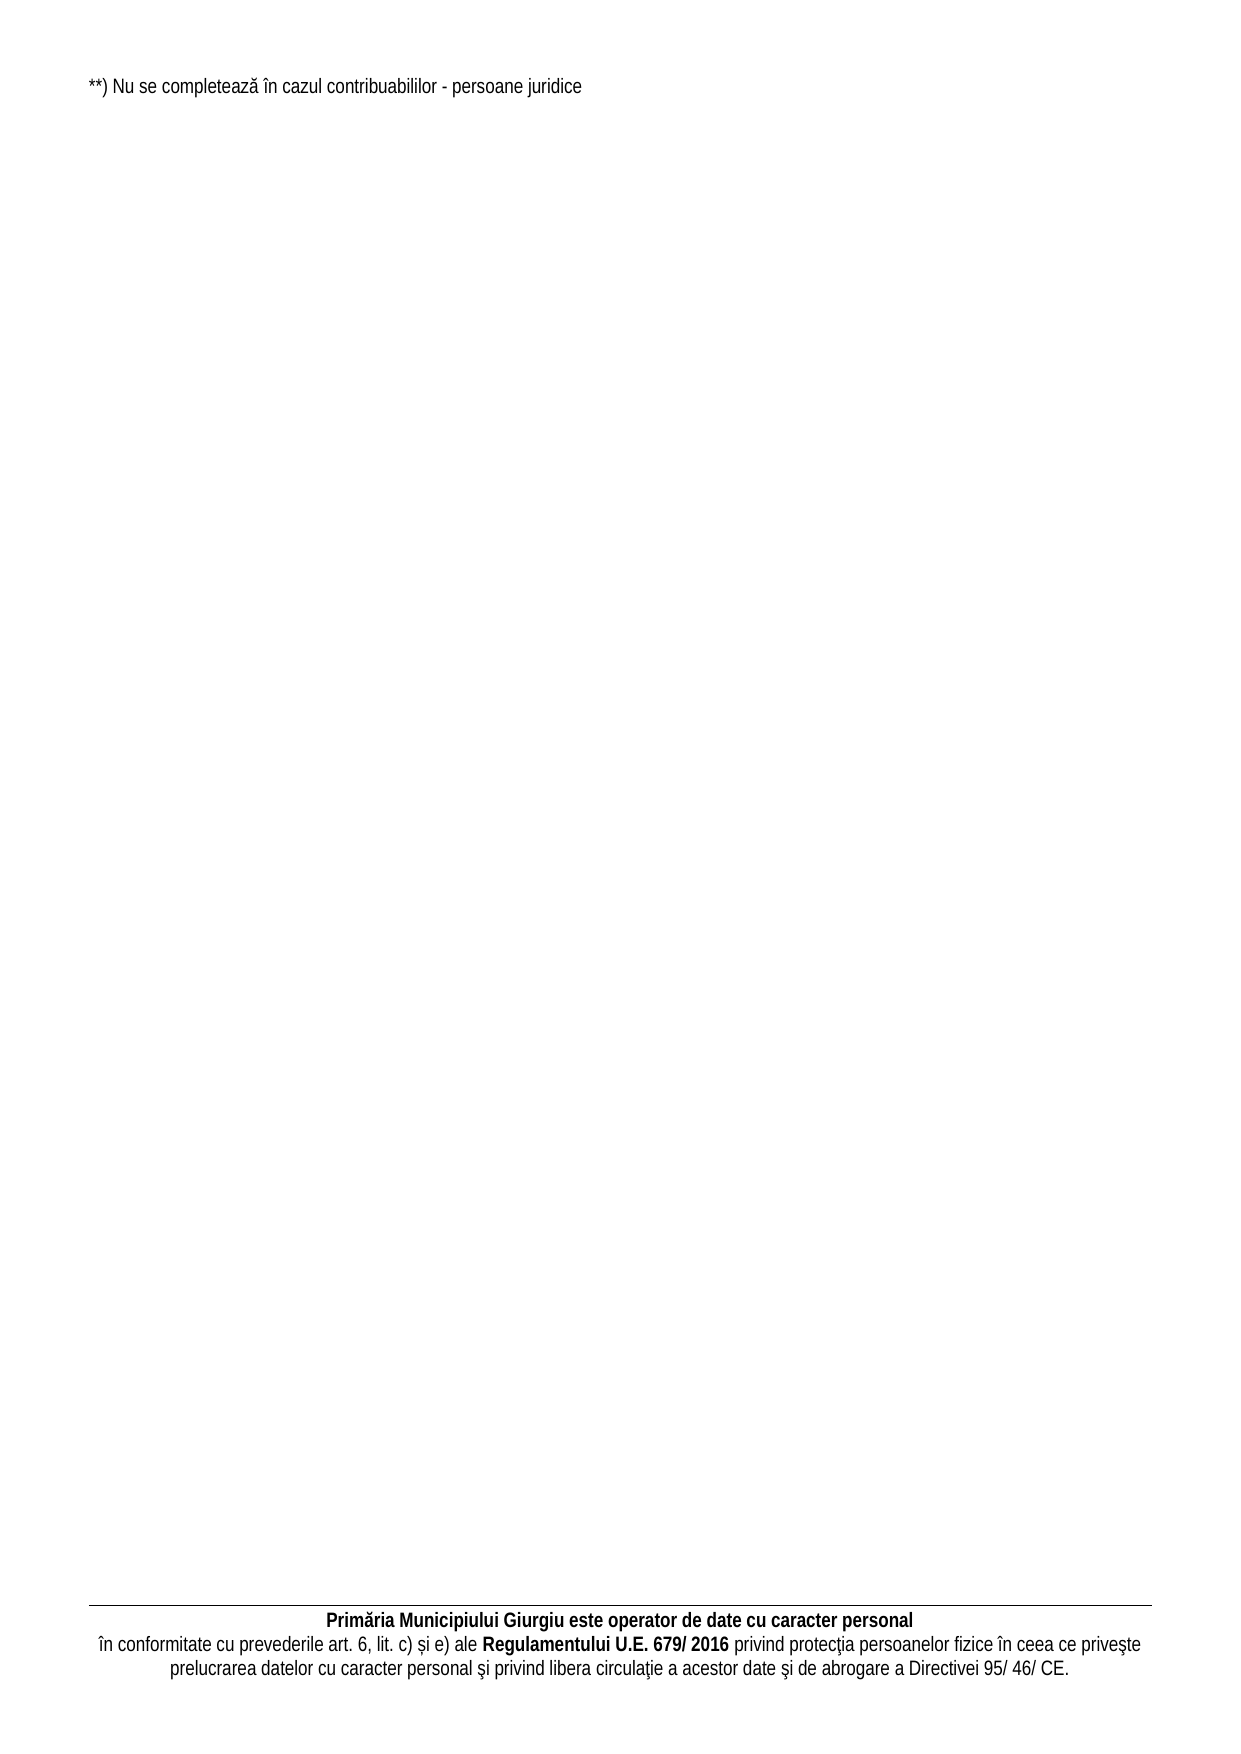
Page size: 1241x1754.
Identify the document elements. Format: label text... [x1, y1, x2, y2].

text **) Nu se completează în cazul contribuabililor - persoane juridice [89, 74, 1152, 98]
